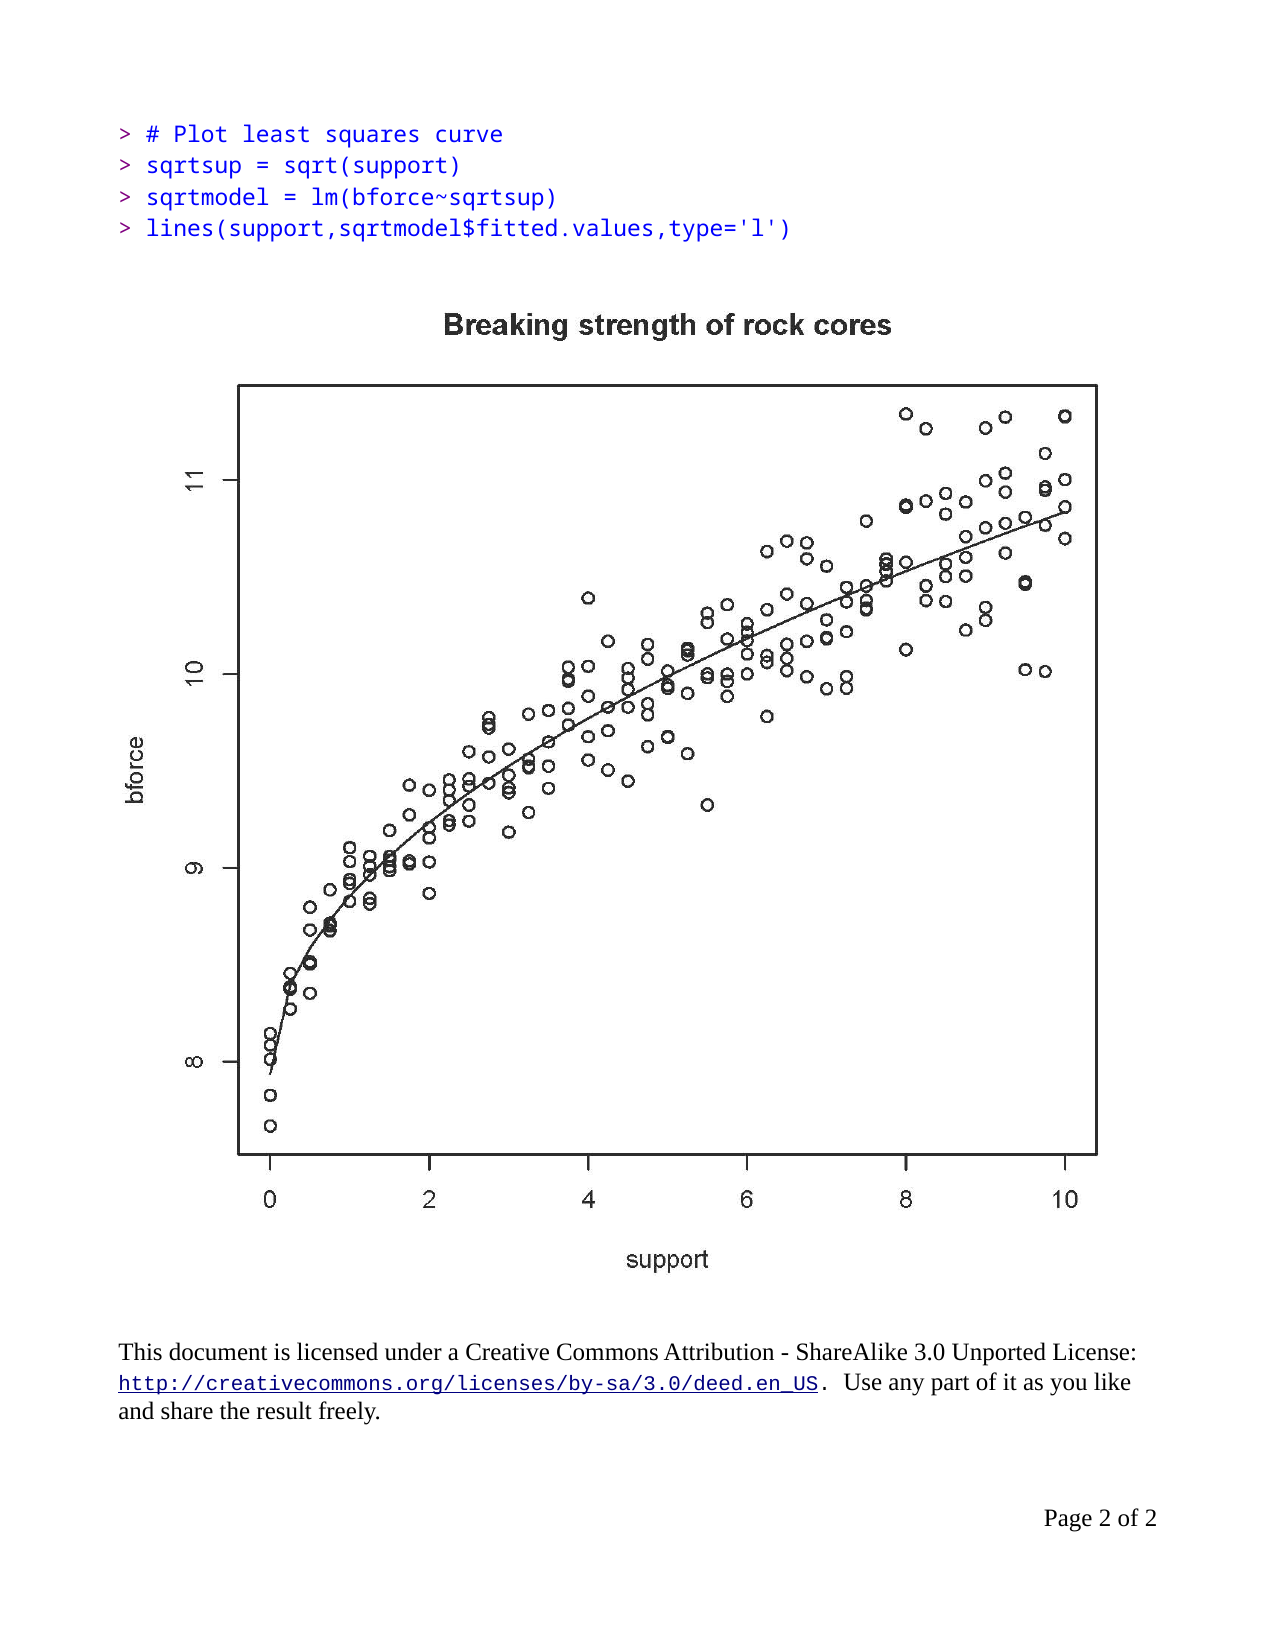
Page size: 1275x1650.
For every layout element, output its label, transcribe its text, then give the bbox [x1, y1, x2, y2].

text > sqrtmodel = lm(bforce~sqrtsup) [118, 181, 1157, 212]
text > # Plot least squares curve [118, 118, 1157, 149]
text This document is licensed under a Creative Commons Attribution - ShareAlike 3.0 Unported License: http://creativecommons.org/licenses/by-sa/3.0/deed.en_US. Use any part of it as you like and share the result freely. [118, 1337, 1160, 1425]
text > sqrtsup = sqrt(support) [118, 149, 1157, 181]
text > lines(support,sqrtmodel$fitted.values,type='l') [118, 212, 1157, 243]
picture [116, 263, 1159, 1306]
